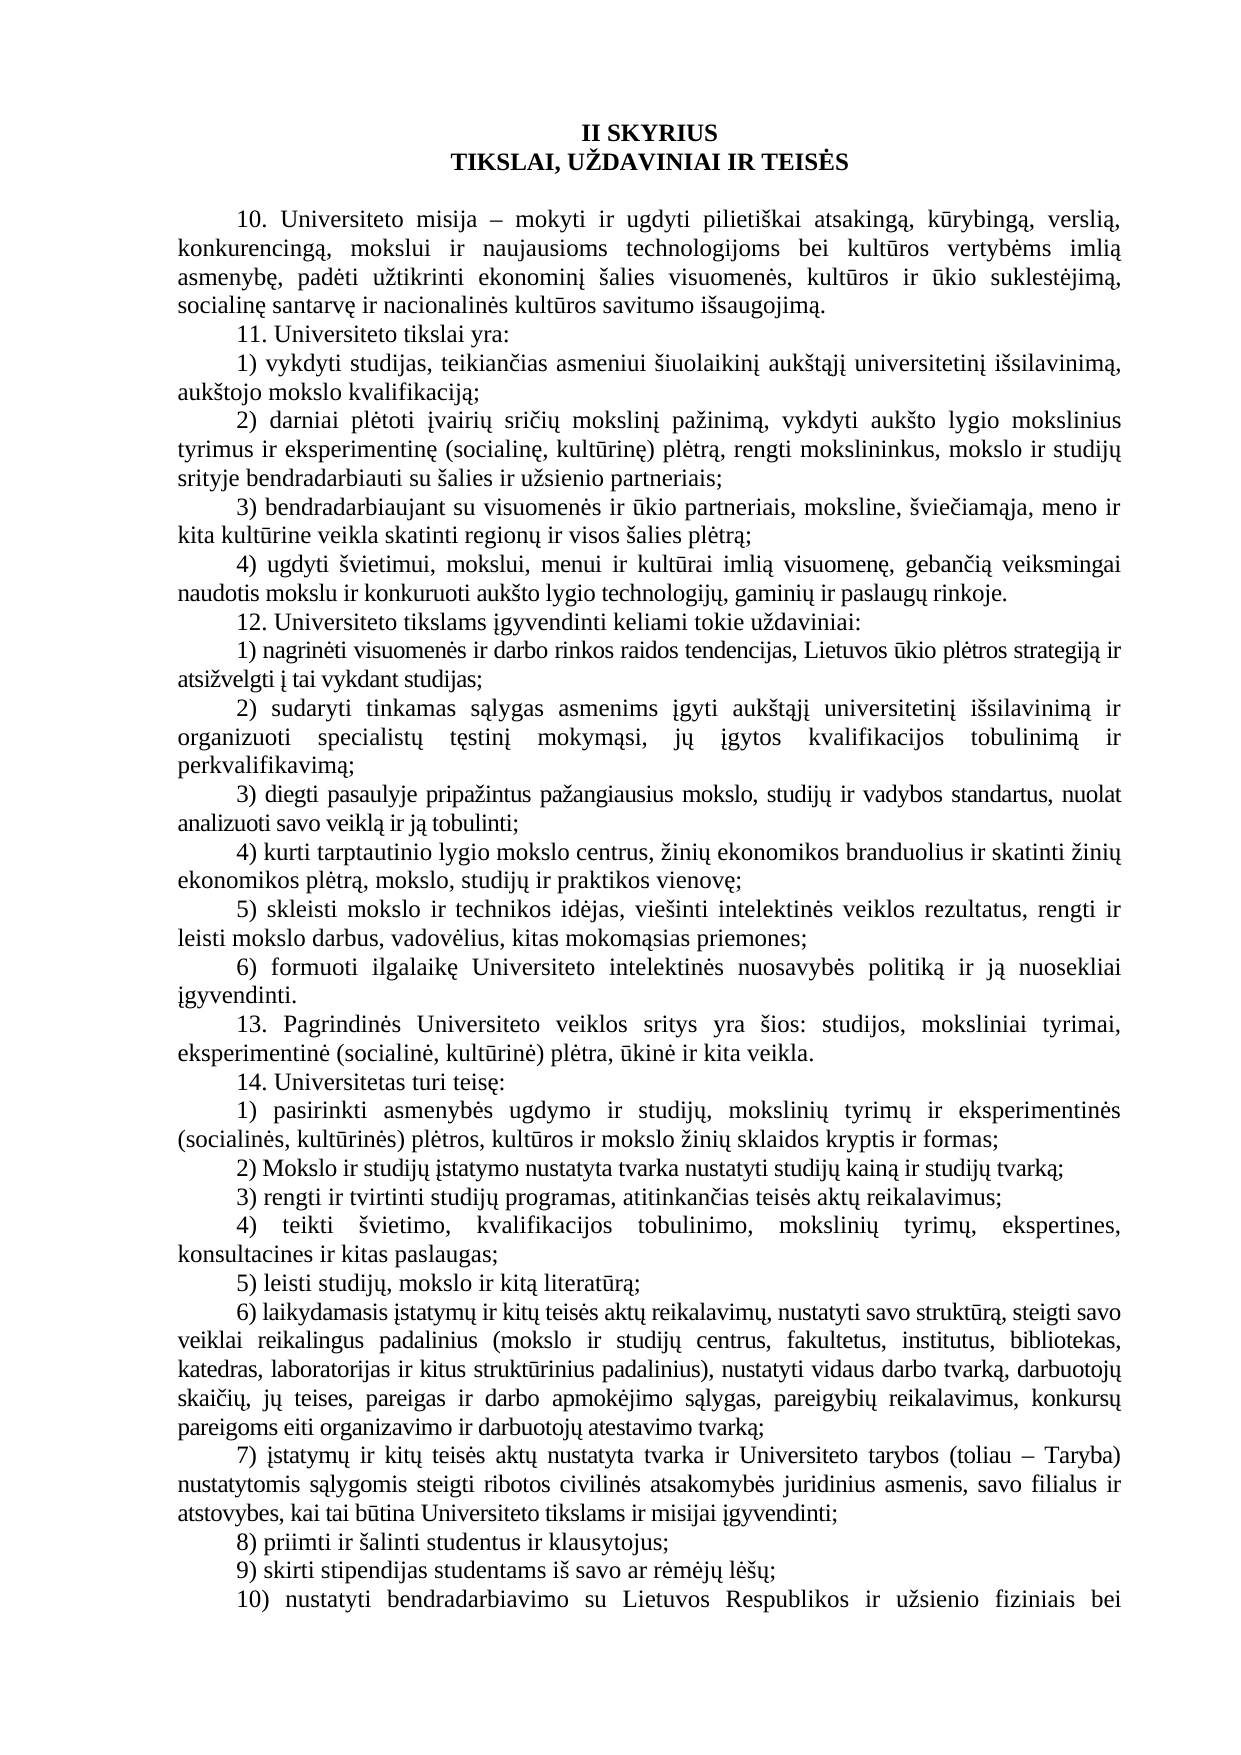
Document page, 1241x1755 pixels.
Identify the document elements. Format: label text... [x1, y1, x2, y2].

text 7) įstatymų ir kitų teisės aktų nustatyta tvarka ir Universiteto tarybos (toliau – Taryba) nustatytomis sąlygomis steigti ribotos civilinės atsakomybės juridinius asmenis, savo filialus ir atstovybes, kai tai būtina Universiteto tikslams ir misijai įgyvendinti; [177, 1441, 1122, 1527]
text 11. Universiteto tikslai yra: [177, 319, 1122, 348]
text 2) darniai plėtoti įvairių sričių mokslinį pažinimą, vykdyti aukšto lygio mokslinius tyrimus ir eksperimentinę (socialinę, kultūrinę) plėtrą, rengti mokslininkus, mokslo ir studijų srityje bendradarbiauti su šalies ir užsienio partneriais; [177, 406, 1122, 492]
text 3) bendradarbiaujant su visuomenės ir ūkio partneriais, moksline, šviečiamąja, meno ir kita kultūrine veikla skatinti regionų ir visos šalies plėtrą; [177, 492, 1122, 549]
text 8) priimti ir šalinti studentus ir klausytojus; [177, 1527, 1122, 1556]
text 6) laikydamasis įstatymų ir kitų teisės aktų reikalavimų, nustatyti savo struktūrą, steigti savo veiklai reikalingus padalinius (mokslo ir studijų centrus, fakultetus, institutus, bibliotekas, katedras, laboratorijas ir kitus struktūrinius padalinius), nustatyti vidaus darbo tvarką, darbuotojų skaičių, jų teises, pareigas ir darbo apmokėjimo sąlygas, pareigybių reikalavimus, konkursų pareigoms eiti organizavimo ir darbuotojų atestavimo tvarką; [177, 1297, 1122, 1441]
text tikslai, uždaviniai ir teisės [177, 147, 1122, 176]
text 10) nustatyti bendradarbiavimo su Lietuvos Respublikos ir užsienio fiziniais bei [177, 1584, 1122, 1613]
text 4) teikti švietimo, kvalifikacijos tobulinimo, mokslinių tyrimų, ekspertines, konsultacines ir kitas paslaugas; [177, 1211, 1122, 1268]
text 2) Mokslo ir studijų įstatymo nustatyta tvarka nustatyti studijų kainą ir studijų tvarką; [177, 1153, 1122, 1182]
text 12. Universiteto tikslams įgyvendinti keliami tokie uždaviniai: [177, 607, 1122, 636]
text 3) rengti ir tvirtinti studijų programas, atitinkančias teisės aktų reikalavimus; [177, 1182, 1122, 1211]
text 5) leisti studijų, mokslo ir kitą literatūrą; [177, 1268, 1122, 1297]
text II SKYRIUS [177, 118, 1122, 147]
text 3) diegti pasaulyje pripažintus pažangiausius mokslo, studijų ir vadybos standartus, nuolat analizuoti savo veiklą ir ją tobulinti; [177, 779, 1122, 837]
text 5) skleisti mokslo ir technikos idėjas, viešinti intelektinės veiklos rezultatus, rengti ir leisti mokslo darbus, vadovėlius, kitas mokomąsias priemones; [177, 894, 1122, 952]
text 6) formuoti ilgalaikę Universiteto intelektinės nuosavybės politiką ir ją nuosekliai įgyvendinti. [177, 952, 1122, 1009]
text 2) sudaryti tinkamas sąlygas asmenims įgyti aukštąjį universitetinį išsilavinimą ir organizuoti specialistų tęstinį mokymąsi, jų įgytos kvalifikacijos tobulinimą ir perkvalifikavimą; [177, 693, 1122, 779]
text 13. Pagrindinės Universiteto veiklos sritys yra šios: studijos, moksliniai tyrimai, eksperimentinė (socialinė, kultūrinė) plėtra, ūkinė ir kita veikla. [177, 1009, 1122, 1067]
text 4) kurti tarptautinio lygio mokslo centrus, žinių ekonomikos branduolius ir skatinti žinių ekonomikos plėtrą, mokslo, studijų ir praktikos vienovę; [177, 837, 1122, 894]
text 10. Universiteto misija – mokyti ir ugdyti pilietiškai atsakingą, kūrybingą, verslią, konkurencingą, mokslui ir naujausioms technologijoms bei kultūros vertybėms imlią asmenybę, padėti užtikrinti ekonominį šalies visuomenės, kultūros ir ūkio suklestėjimą, socialinę santarvę ir nacionalinės kultūros savitumo išsaugojimą. [177, 204, 1122, 319]
text 4) ugdyti švietimui, mokslui, menui ir kultūrai imlią visuomenę, gebančią veiksmingai naudotis mokslu ir konkuruoti aukšto lygio technologijų, gaminių ir paslaugų rinkoje. [177, 549, 1122, 607]
text 1) pasirinkti asmenybės ugdymo ir studijų, mokslinių tyrimų ir eksperimentinės (socialinės, kultūrinės) plėtros, kultūros ir mokslo žinių sklaidos kryptis ir formas; [177, 1096, 1122, 1153]
text 1) vykdyti studijas, teikiančias asmeniui šiuolaikinį aukštąjį universitetinį išsilavinimą, aukštojo mokslo kvalifikaciją; [177, 348, 1122, 406]
text 14. Universitetas turi teisę: [177, 1067, 1122, 1096]
text 1) nagrinėti visuomenės ir darbo rinkos raidos tendencijas, Lietuvos ūkio plėtros strategiją ir atsižvelgti į tai vykdant studijas; [177, 636, 1122, 693]
text 9) skirti stipendijas studentams iš savo ar rėmėjų lėšų; [177, 1556, 1122, 1584]
